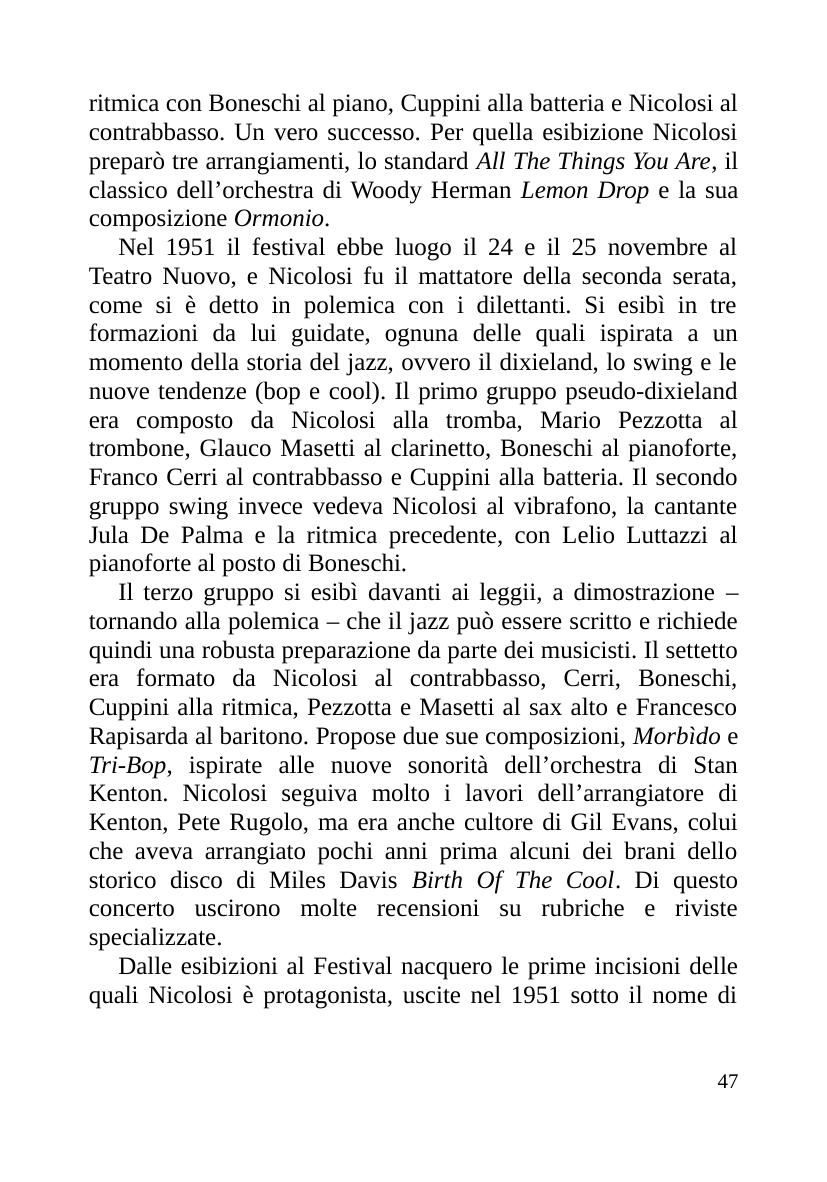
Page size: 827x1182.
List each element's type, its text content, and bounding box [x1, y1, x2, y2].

text Nel 1951 il festival ebbe luogo il 24 e il 25 novembre al Teatro Nuovo, e Nicolosi fu il mattatore della seconda serata, come si è detto in polemica con i dilettanti. Si esibì in tre formazioni da lui guidate, ognuna delle quali ispirata a un momento della storia del jazz, ovvero il dixieland, lo swing e le nuove tendenze (bop e cool). Il primo gruppo pseudo-dixieland era composto da Nicolosi alla tromba, Mario Pezzotta al trombone, Glauco Masetti al clarinetto, Boneschi al pianoforte, Franco Cerri al contrabbasso e Cuppini alla batteria. Il secondo gruppo swing invece vedeva Nicolosi al vibrafono, la cantante Jula De Palma e la ritmica precedente, con Lelio Luttazzi al pianoforte al posto di Boneschi. [88, 232, 738, 577]
text Dalle esibizioni al Festival nacquero le prime incisioni delle quali Nicolosi è protagonista, uscite nel 1951 sotto il nome di [88, 951, 738, 1008]
text ritmica con Boneschi al piano, Cuppini alla batteria e Nicolosi al contrabbasso. Un vero successo. Per quella esibizione Nicolosi preparò tre arrangiamenti, lo standard All The Things You Are, il classico dell’orchestra di Woody Herman Lemon Drop e la sua composizione Ormonio. [88, 88, 738, 232]
text Il terzo gruppo si esibì davanti ai leggii, a dimostrazione – tornando alla polemica – che il jazz può essere scritto e richiede quindi una robusta preparazione da parte dei musicisti. Il settetto era formato da Nicolosi al contrabbasso, Cerri, Boneschi, Cuppini alla ritmica, Pezzotta e Masetti al sax alto e Francesco Rapisarda al baritono. Propose due sue composizioni, Morbìdo e Tri-Bop, ispirate alle nuove sonorità dell’orchestra di Stan Kenton. Nicolosi seguiva molto i lavori dell’arrangiatore di Kenton, Pete Rugolo, ma era anche cultore di Gil Evans, colui che aveva arrangiato pochi anni prima alcuni dei brani dello storico disco di Miles Davis Birth Of The Cool. Di questo concerto uscirono molte recensioni su rubriche e riviste specializzate. [88, 577, 738, 951]
